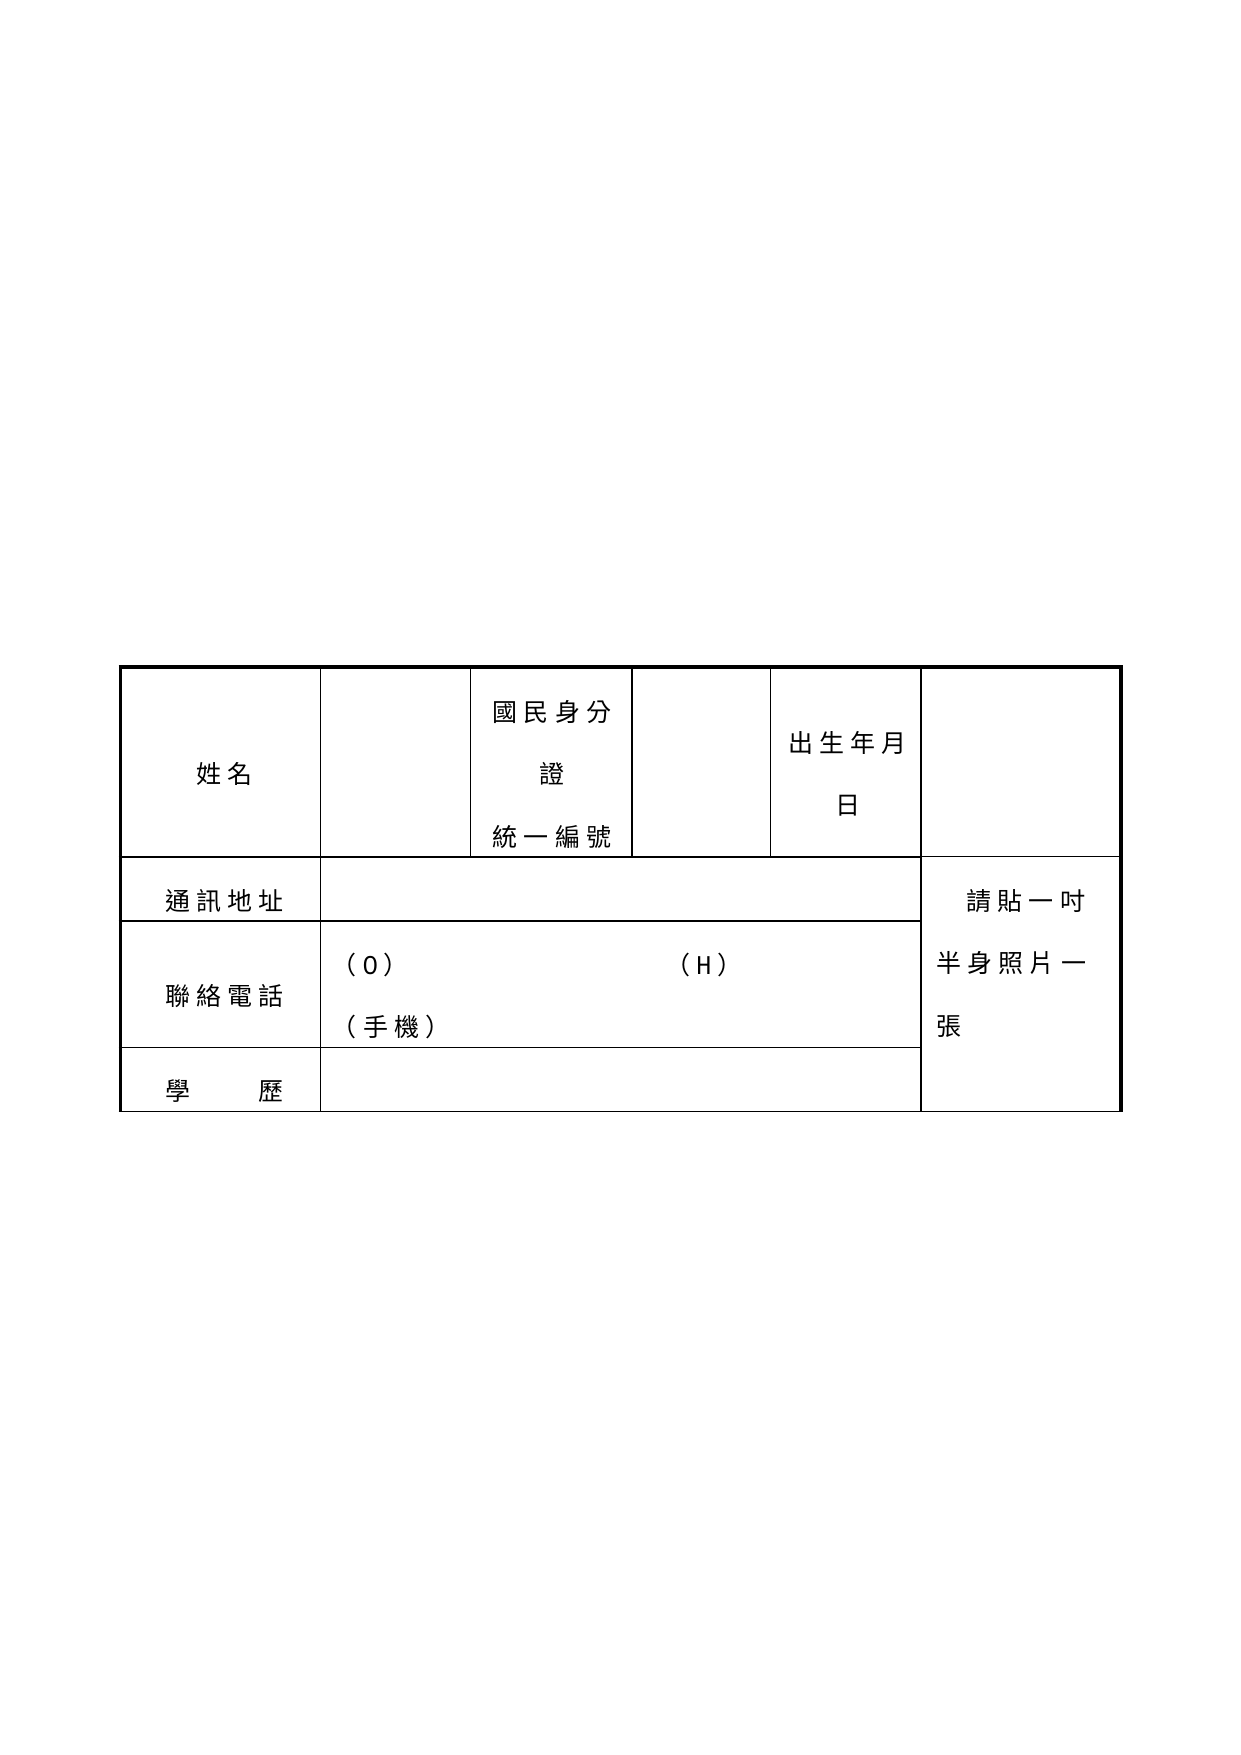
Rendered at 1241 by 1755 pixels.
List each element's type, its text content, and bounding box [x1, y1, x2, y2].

table_cell [321, 858, 920, 920]
table_header 國民身分證 統一編號 [471, 669, 631, 856]
table_header [922, 669, 1119, 856]
table_cell 學 歷 [122, 1048, 320, 1111]
table_cell [321, 1048, 920, 1111]
table_header [321, 669, 470, 856]
table_cell 通訊地址 [122, 858, 320, 920]
table_header 出生年月日 [771, 669, 920, 856]
table_header [633, 669, 770, 856]
table_header 姓名 [122, 669, 320, 856]
table_cell （O） （H） （手機） [321, 922, 920, 1047]
table_cell 聯絡電話 [122, 922, 320, 1047]
table_cell 請貼一吋 半身照片一張 [922, 857, 1119, 1111]
